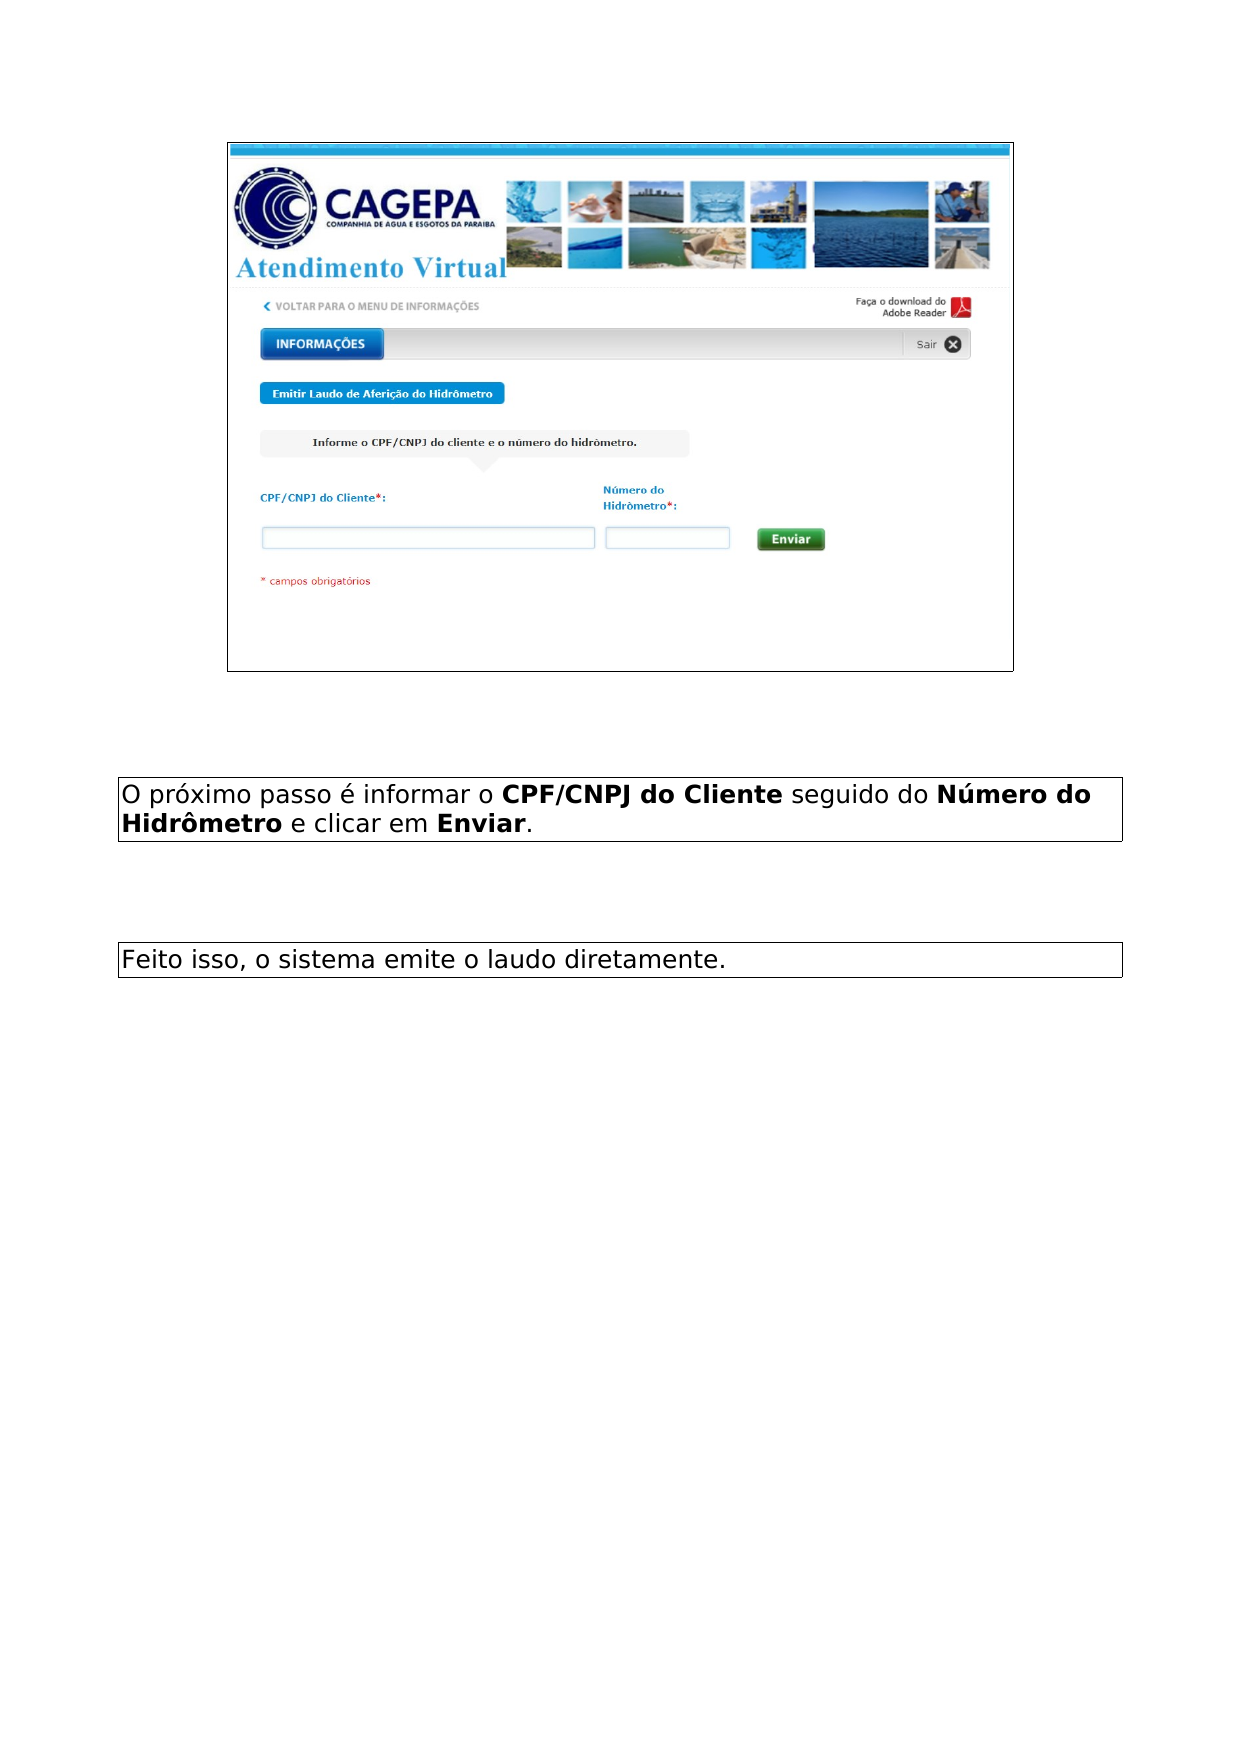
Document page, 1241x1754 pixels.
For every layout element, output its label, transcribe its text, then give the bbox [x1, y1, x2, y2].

table_header Feito isso, o sistema emite o laudo diretamente. [119, 943, 1122, 977]
picture [230, 144, 1010, 639]
table_header O próximo passo é informar o CPF/CNPJ do Cliente seguido do Número do Hidrômetro e clicar em Enviar. [119, 778, 1122, 841]
table_header [228, 143, 1013, 671]
